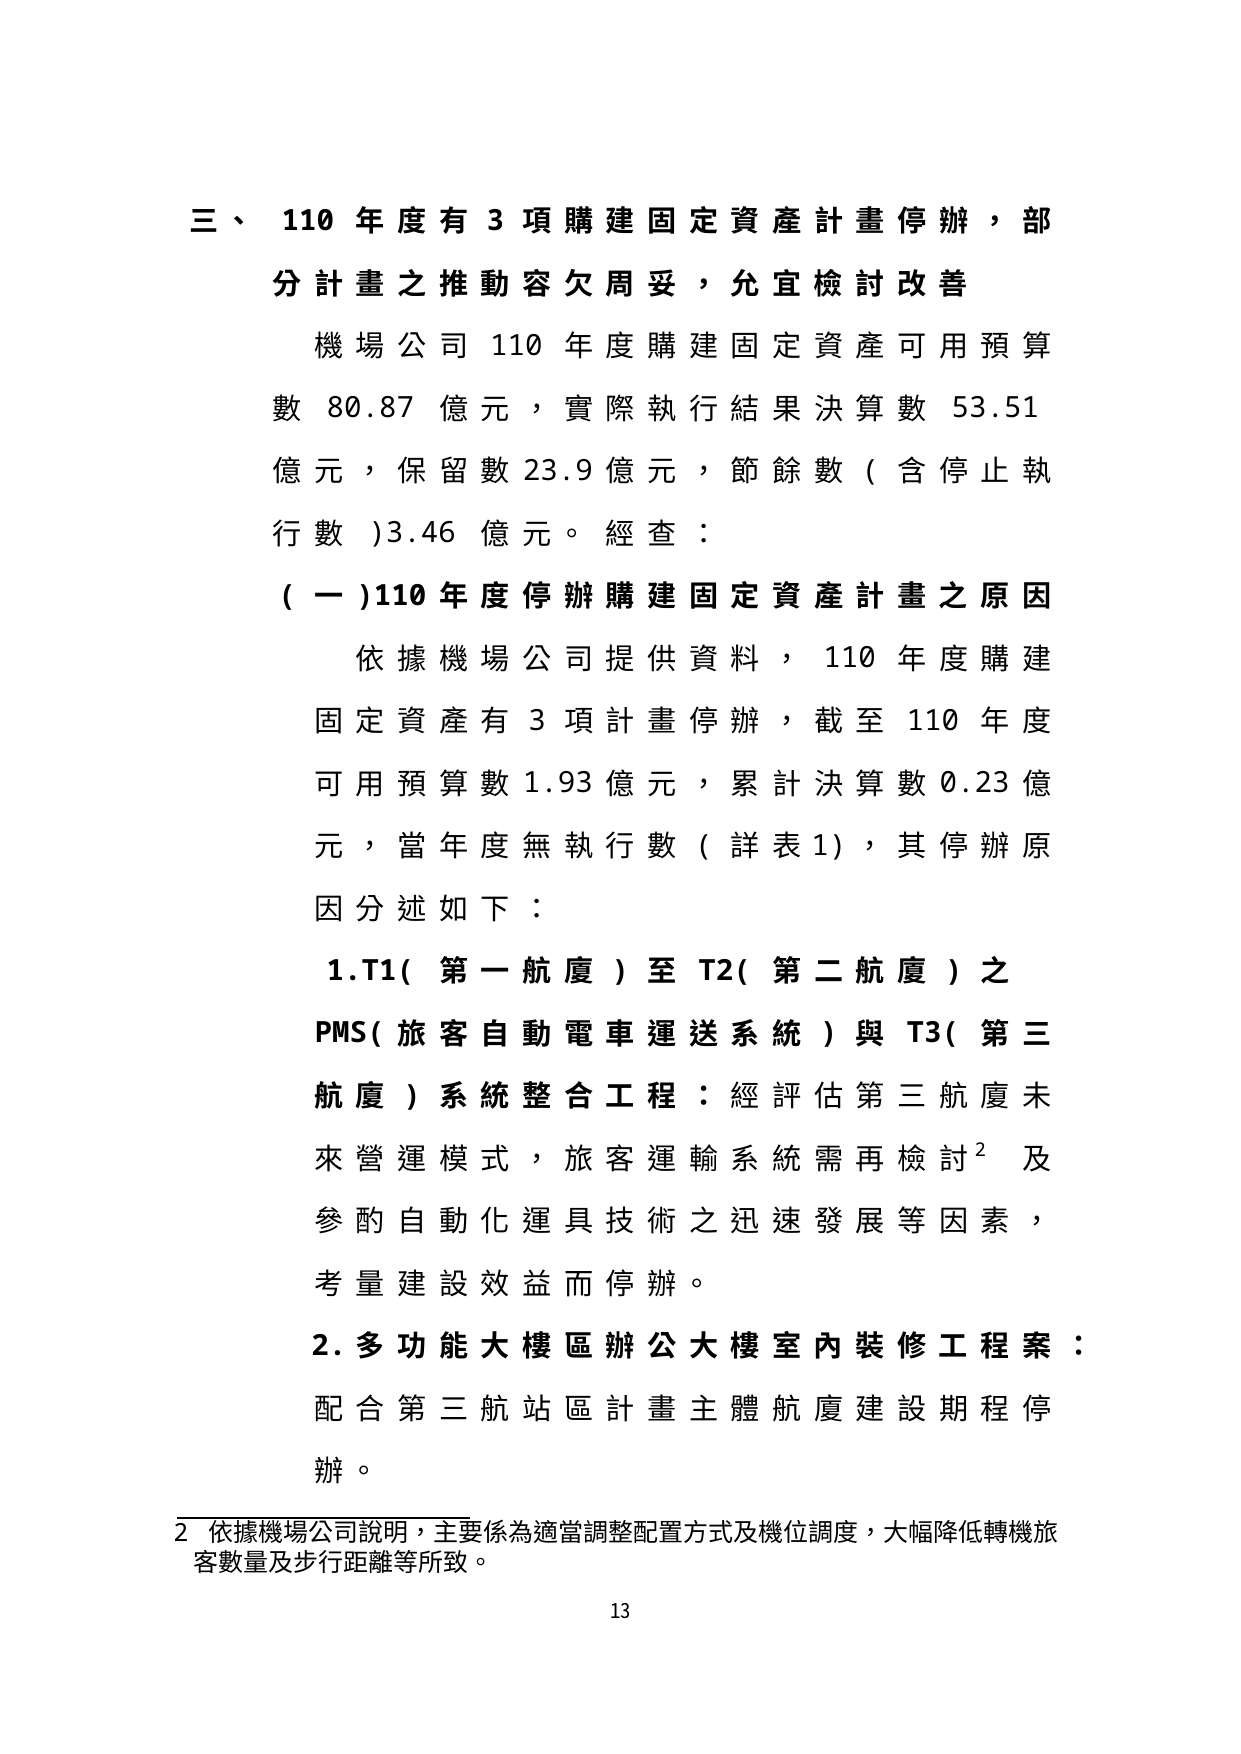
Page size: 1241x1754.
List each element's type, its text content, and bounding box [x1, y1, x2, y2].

text 三、110年度有3項購建固定資產計畫停辦，部分計畫之推動容欠周妥，允宜檢討改善 [183, 177, 1058, 302]
text 依據機場公司提供資料，110年度購建固定資產有3項計畫停辦，截至110年度可用預算數1.93億元，累計決算數0.23億元，當年度無執行數(詳表1)，其停辦原因分述如下： [271, 615, 1058, 927]
text 依據機場公司說明，主要係為適當調整配置方式及機位調度，大幅降低轉機旅客數量及步行距離等所致。 [173, 1518, 1063, 1577]
text (一)110年度停辦購建固定資產計畫之原因 [242, 552, 1058, 615]
text 2.多功能大樓區辦公大樓室內裝修工程案：配合第三航站區計畫主體航廈建設期程停辦。 [271, 1302, 1058, 1490]
text 機場公司110年度購建固定資產可用預算數80.87億元，實際執行結果決算數53.51億元，保留數23.9億元，節餘數(含停止執行數)3.46億元。經查： [242, 302, 1058, 552]
text 1.T1(第一航廈)至T2(第二航廈)之PMS(旅客自動電車運送系統)與T3(第三航廈)系統整合工程：經評估第三航廈未來營運模式，旅客運輸系統需再檢討及參酌自動化運具技術之迅速發展等因素，考量建設效益而停辦。 [271, 927, 1058, 1302]
